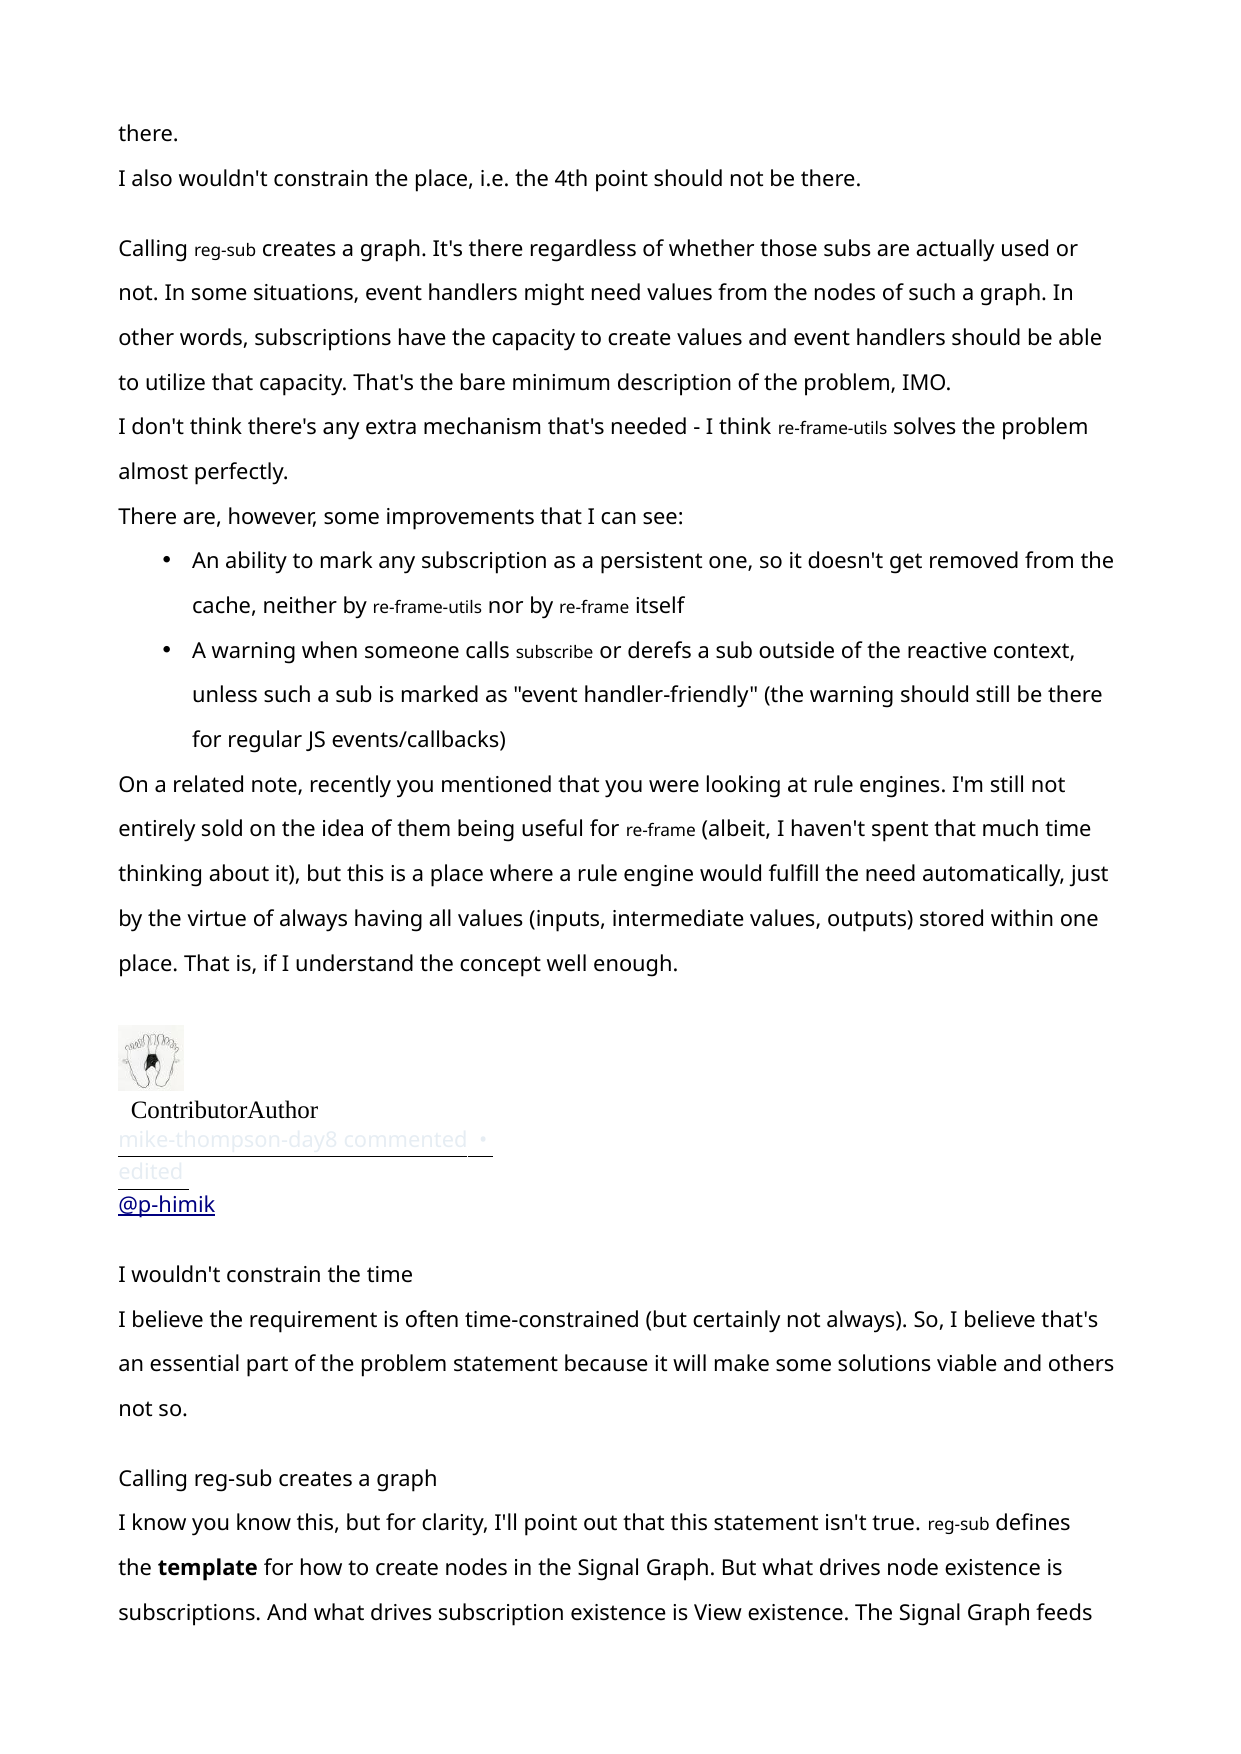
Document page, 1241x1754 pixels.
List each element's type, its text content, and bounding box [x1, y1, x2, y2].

subtitle mike-thompson-day8 commented • [118, 1123, 1122, 1156]
table_header there. I also wouldn't constrain the place, i.e. the 4th point should not be there. Calling reg-sub creates a graph. It's there regardless of whether those subs are actually used or not. In some situations, event handlers might need values from the nodes of such a graph. In other words, subscriptions have the capacity to create values and event handlers should be able to utilize that capacity. That's the bare minimum description of the problem, IMO. I don't think there's any extra mechanism that's needed - I think re-frame-utils solves the problem almost perfectly. There are, however, some improvements that I can see: An ability to mark any subscription as a persistent one, so it doesn't get removed from the cache, neither by re-frame-utils nor by re-frame itself A warning when someone calls subscribe or derefs a sub outside of the reactive context, unless such a sub is marked as "event handler-friendly" (the warning should still be there for regular JS events/callbacks) On a related note, recently you mentioned that you were looking at rule engines. I'm still not entirely sold on the idea of them being useful for re-frame (albeit, I haven't spent that much time thinking about it), but this is a place where a rule engine would fulfill the need automatically, just by the virtue of always having all values (inputs, intermediate values, outputs) stored within one place. That is, if I understand the concept well enough. [118, 118, 1122, 977]
table_header @p-himik I wouldn't constrain the time I believe the requirement is often time-constrained (but certainly not always). So, I believe that's an essential part of the problem statement because it will make some solutions viable and others not so. Calling reg-sub creates a graph I know you know this, but for clarity, I'll point out that this statement isn't true. reg-sub defines the template for how to create nodes in the Signal Graph. But what drives node existence is subscriptions. And what drives subscription existence is View existence. The Signal Graph feeds [118, 1189, 1122, 1626]
picture [118, 1025, 184, 1091]
text ContributorAuthor [131, 1095, 1122, 1123]
subtitle edited [118, 1156, 1122, 1189]
